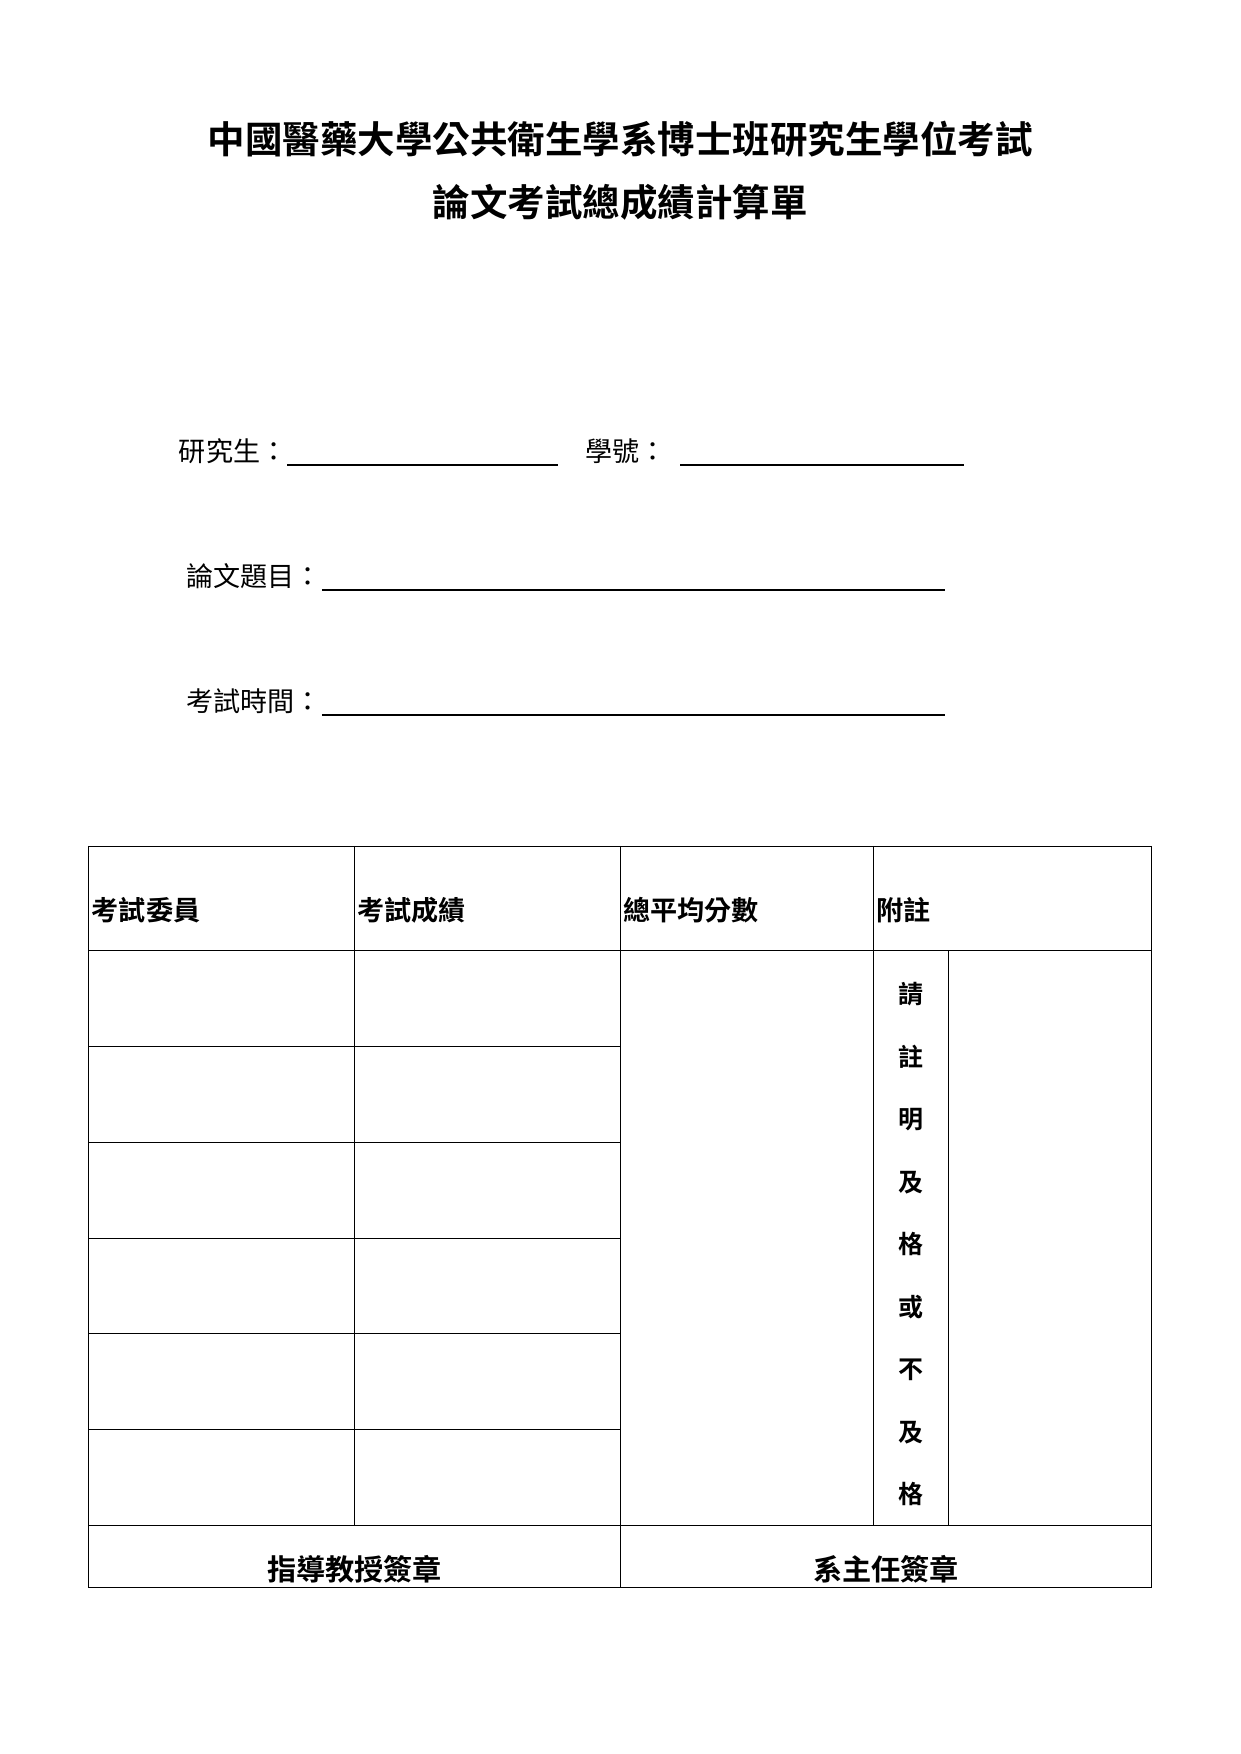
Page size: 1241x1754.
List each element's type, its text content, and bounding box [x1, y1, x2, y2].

text 論文考試總成績計算單 [89, 158, 1152, 221]
table_cell [89, 1430, 354, 1525]
table_cell [89, 1239, 354, 1333]
table_header 考試委員 [89, 847, 354, 950]
table_cell [621, 951, 873, 1525]
table_cell [89, 951, 354, 1046]
table_cell 指導教授簽章 [89, 1526, 620, 1587]
table_cell [89, 1334, 354, 1429]
table_cell [355, 1334, 620, 1429]
table_cell [355, 1047, 620, 1142]
table_cell [89, 1143, 354, 1237]
table_cell [89, 1047, 354, 1142]
table_cell [355, 951, 620, 1046]
table_header 考試成績 [355, 847, 620, 950]
text 研究生： 學號： [89, 408, 1152, 471]
table_cell [355, 1430, 620, 1525]
text 中國醫藥大學公共衛生學系博士班研究生學位考試 [89, 96, 1152, 158]
text 論文題目： [89, 533, 1152, 596]
table_cell [355, 1239, 620, 1333]
table_header 附註 [874, 847, 1151, 950]
table_cell 系主任簽章 [621, 1526, 1151, 1587]
table_header 總平均分數 [621, 847, 873, 950]
table_cell [355, 1143, 620, 1237]
table_cell [949, 951, 1151, 1525]
text 考試時間： [89, 658, 1152, 721]
table_cell 請 註 明 及 格 或 不 及 格 [874, 951, 948, 1525]
